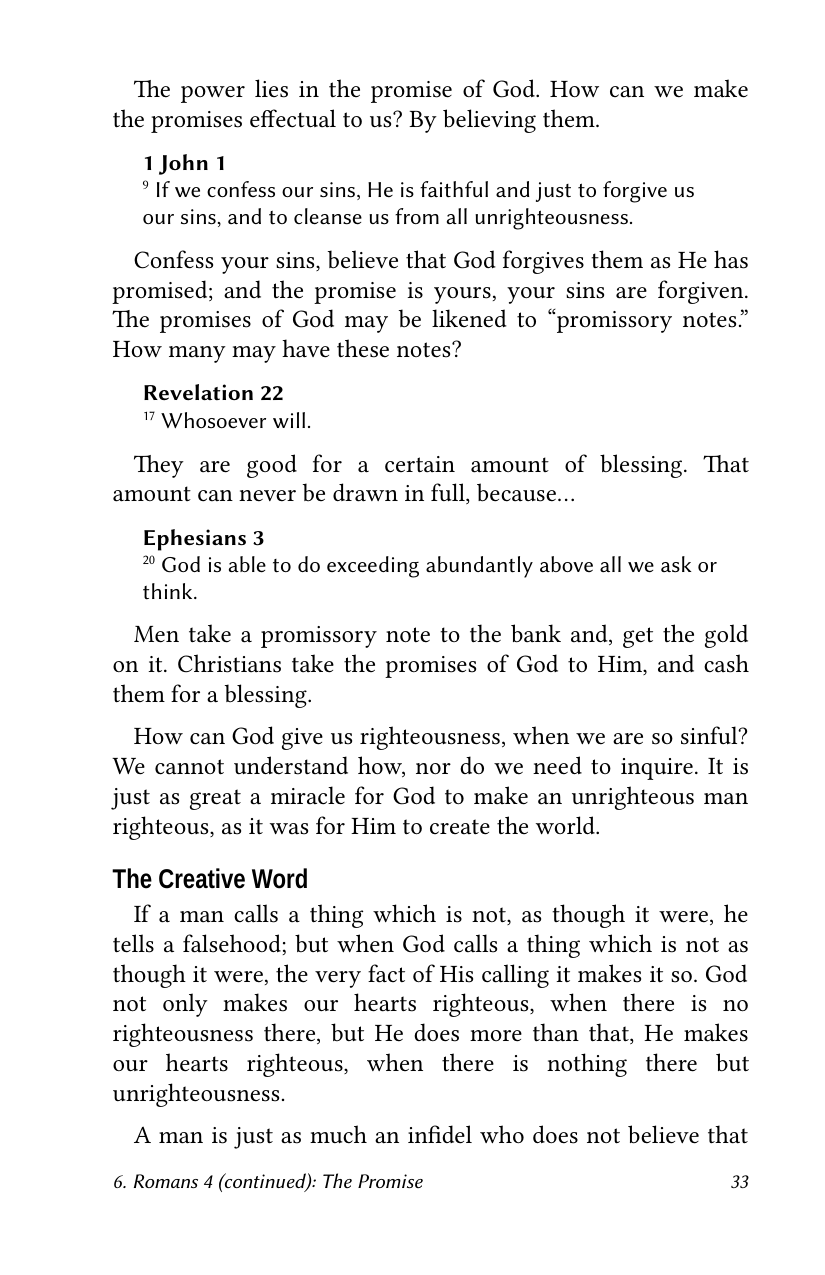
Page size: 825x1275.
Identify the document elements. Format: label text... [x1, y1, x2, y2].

text The power lies in the promise of God. How can we make the promises effectual to us? By believing them. [112, 75, 750, 133]
text 1 John 1 [142, 150, 750, 176]
text 9 If we confess our sins, He is faithful and just to forgive us our sins, and to cleanse us from all unrighteousness. [142, 177, 720, 230]
text Ephesians 3 [142, 524, 750, 551]
text Revelation 22 [142, 380, 750, 406]
text They are good for a certain amount of blessing. That amount can never be drawn in full, because... [112, 449, 750, 508]
text A man is just as much an infidel who does not believe that [112, 1121, 750, 1150]
text Confess your sins, believe that God forgives them as He has promised; and the promise is yours, your sins are forgiven. The promises of God may be likened to “promissory notes.” How many may have these notes? [112, 246, 750, 364]
subtitle The Creative Word [112, 863, 750, 894]
text 17 Whosoever will. [142, 408, 720, 434]
text Men take a promissory note to the bank and, get the gold on it. Christians take the promises of God to Him, and cash them for a blessing. [112, 620, 750, 709]
text How can God give us righteousness, when we are so sinful? We cannot understand how, nor do we need to inquire. It is just as great a miracle for God to make an unrighteous man righteous, as it was for Him to create the world. [112, 722, 750, 840]
text 20 God is able to do exceeding abundantly above all we ask or think. [142, 552, 720, 605]
text If a man calls a thing which is not, as though it were, he tells a falsehood; but when God calls a thing which is not as though it were, the very fact of His calling it makes it so. God not only makes our hearts righteous, when there is no righteousness there, but He does more than that, He makes our hearts righteous, when there is nothing there but unrighteousness. [112, 900, 750, 1108]
